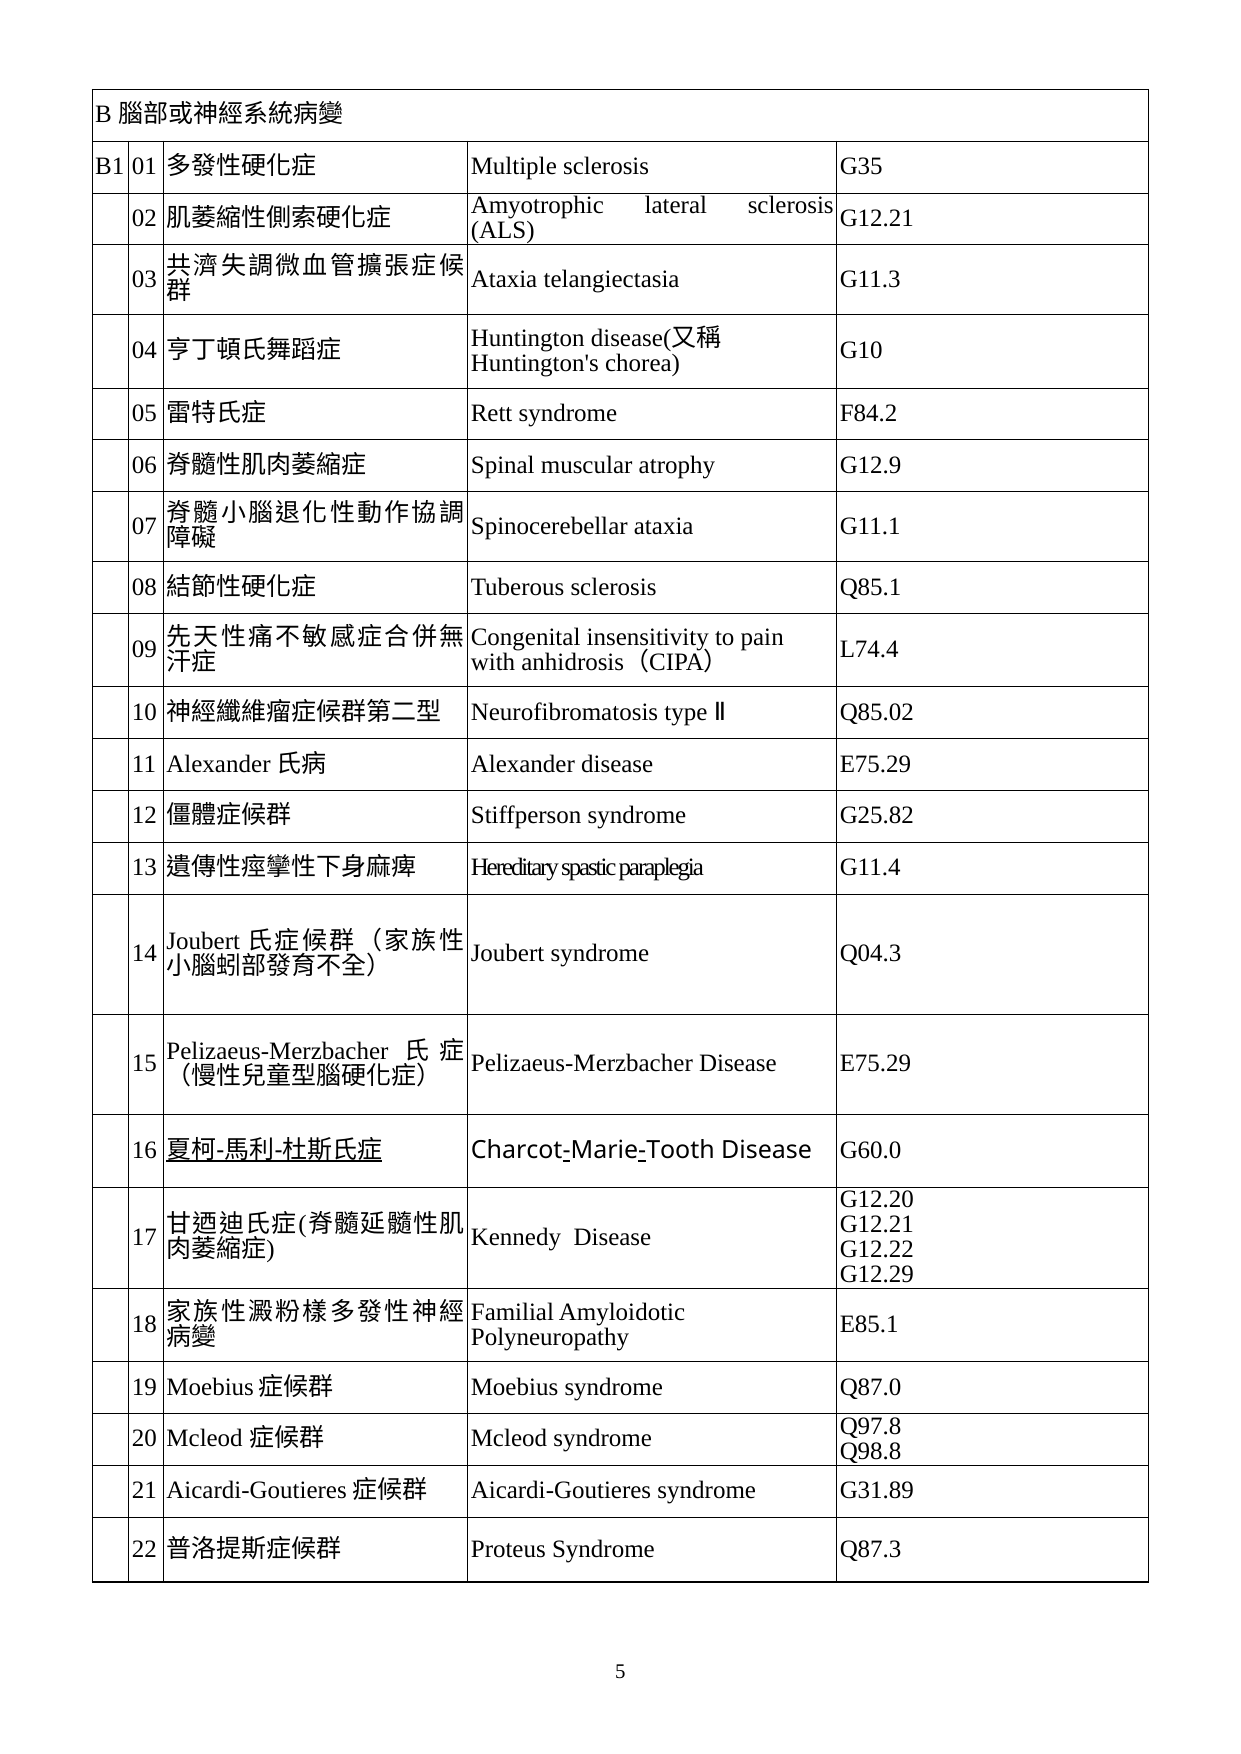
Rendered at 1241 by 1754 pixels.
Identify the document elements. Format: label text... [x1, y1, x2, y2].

table_cell 21 [129, 1466, 163, 1517]
table_cell Ataxia telangiectasia [468, 245, 836, 314]
table_cell G60.0 [837, 1115, 1148, 1187]
table_cell Proteus Syndrome [468, 1518, 836, 1581]
table_cell 14 [129, 895, 163, 1014]
table_cell G11.4 [837, 843, 1148, 894]
table_cell Joubert氏症候群（家族性小腦蚓部發育不全） [164, 895, 467, 1014]
table_cell Multiple sclerosis [468, 142, 836, 192]
table_cell [93, 687, 128, 738]
table_cell [93, 843, 128, 894]
table_cell 普洛提斯症候群 [164, 1518, 467, 1581]
table_cell [93, 315, 128, 387]
table_cell [93, 614, 128, 686]
table_cell Spinal muscular atrophy [468, 440, 836, 491]
table_cell 16 [129, 1115, 163, 1187]
table_cell Pelizaeus-Merzbacher Disease [468, 1015, 836, 1114]
table_cell L74.4 [837, 614, 1148, 686]
table_cell 03 [129, 245, 163, 314]
table_cell Joubert syndrome [468, 895, 836, 1014]
table_cell Congenital insensitivity to pain with anhidrosis（CIPA） [468, 614, 836, 686]
table_cell 神經纖維瘤症候群第二型 [164, 687, 467, 738]
table_cell Neurofibromatosis type Ⅱ [468, 687, 836, 738]
table_cell Aicardi-Goutieres症候群 [164, 1466, 467, 1517]
table_cell [93, 1518, 128, 1581]
table_cell Mcleod syndrome [468, 1414, 836, 1465]
table_cell 甘迺迪氏症(脊髓延髓性肌肉萎縮症) [164, 1188, 467, 1288]
table_cell 雷特氏症 [164, 389, 467, 439]
table_cell E75.29 [837, 739, 1148, 790]
table_cell 12 [129, 791, 163, 842]
table_cell G12.20 G12.21 G12.22 G12.29 [837, 1188, 1148, 1288]
table_cell 11 [129, 739, 163, 790]
table_cell 共濟失調微血管擴張症候群 [164, 245, 467, 314]
table_cell 02 [129, 194, 163, 244]
table_cell Rett syndrome [468, 389, 836, 439]
table_cell [93, 1362, 128, 1413]
table_cell [93, 440, 128, 491]
table_cell Stiffperson syndrome [468, 791, 836, 842]
table_cell Moebius syndrome [468, 1362, 836, 1413]
table_cell Q87.3 [837, 1518, 1148, 1581]
table_cell 夏柯-馬利-杜斯氏症 [164, 1115, 467, 1187]
table_cell 07 [129, 492, 163, 561]
table_cell G11.1 [837, 492, 1148, 561]
table_cell Tuberous sclerosis [468, 562, 836, 613]
table_cell 06 [129, 440, 163, 491]
table_cell Q87.0 [837, 1362, 1148, 1413]
table_cell Q85.1 [837, 562, 1148, 613]
table_cell [93, 895, 128, 1014]
table_cell 脊髓小腦退化性動作協調障礙 [164, 492, 467, 561]
table_cell 結節性硬化症 [164, 562, 467, 613]
table_cell Moebius症候群 [164, 1362, 467, 1413]
table_cell G25.82 [837, 791, 1148, 842]
table_cell [93, 739, 128, 790]
table_cell 09 [129, 614, 163, 686]
table_cell 05 [129, 389, 163, 439]
table_cell Huntington disease(又稱Huntington's chorea) [468, 315, 836, 387]
table_cell G35 [837, 142, 1148, 192]
table_cell 17 [129, 1188, 163, 1288]
table_cell Amyotrophic lateral sclerosis (ALS) [468, 194, 836, 244]
table_cell G12.9 [837, 440, 1148, 491]
table_cell 家族性澱粉樣多發性神經病變 [164, 1289, 467, 1361]
table_cell 10 [129, 687, 163, 738]
table_cell 01 [129, 142, 163, 192]
table_cell B1 [93, 142, 128, 192]
table_cell [93, 1188, 128, 1288]
table_cell 20 [129, 1414, 163, 1465]
table_cell Alexander 氏病 [164, 739, 467, 790]
table_cell Q85.02 [837, 687, 1148, 738]
table_cell [93, 1289, 128, 1361]
table_cell 19 [129, 1362, 163, 1413]
table_cell [93, 1015, 128, 1114]
table_cell 18 [129, 1289, 163, 1361]
table_cell 先天性痛不敏感症合併無汗症 [164, 614, 467, 686]
table_cell 15 [129, 1015, 163, 1114]
table_cell Aicardi-Goutieres syndrome [468, 1466, 836, 1517]
table_cell G11.3 [837, 245, 1148, 314]
table_cell Q97.8 Q98.8 [837, 1414, 1148, 1465]
table_cell 多發性硬化症 [164, 142, 467, 192]
table_cell E75.29 [837, 1015, 1148, 1114]
table_cell Mcleod 症候群 [164, 1414, 467, 1465]
table_cell 肌萎縮性側索硬化症 [164, 194, 467, 244]
table_cell B 腦部或神經系統病變 [93, 90, 1148, 141]
table_cell G12.21 [837, 194, 1148, 244]
table_cell 僵體症候群 [164, 791, 467, 842]
table_cell [93, 194, 128, 244]
table_cell Familial Amyloidotic Polyneuropathy [468, 1289, 836, 1361]
table_cell F84.2 [837, 389, 1148, 439]
table_cell 04 [129, 315, 163, 387]
table_cell 脊髓性肌肉萎縮症 [164, 440, 467, 491]
table_cell E85.1 [837, 1289, 1148, 1361]
table_cell [93, 1115, 128, 1187]
table_cell Hereditary spastic paraplegia [468, 843, 836, 894]
table_cell 遺傳性痙攣性下身麻痺 [164, 843, 467, 894]
table_cell G31.89 [837, 1466, 1148, 1517]
table_cell Spinocerebellar ataxia [468, 492, 836, 561]
table_cell [93, 492, 128, 561]
table_cell 13 [129, 843, 163, 894]
table_cell 亨丁頓氏舞蹈症 [164, 315, 467, 387]
table_cell Charcot-Marie-Tooth Disease [468, 1115, 836, 1187]
table_cell 22 [129, 1518, 163, 1581]
table_cell [93, 245, 128, 314]
table_cell [93, 791, 128, 842]
table_cell Kennedy Disease [468, 1188, 836, 1288]
table_cell Alexander disease [468, 739, 836, 790]
table_cell Q04.3 [837, 895, 1148, 1014]
table_cell [93, 1466, 128, 1517]
table_cell [93, 562, 128, 613]
table_cell G10 [837, 315, 1148, 387]
table_cell [93, 1414, 128, 1465]
table_cell 08 [129, 562, 163, 613]
table_cell Pelizaeus-Merzbacher氏症（慢性兒童型腦硬化症） [164, 1015, 467, 1114]
table_cell [93, 389, 128, 439]
